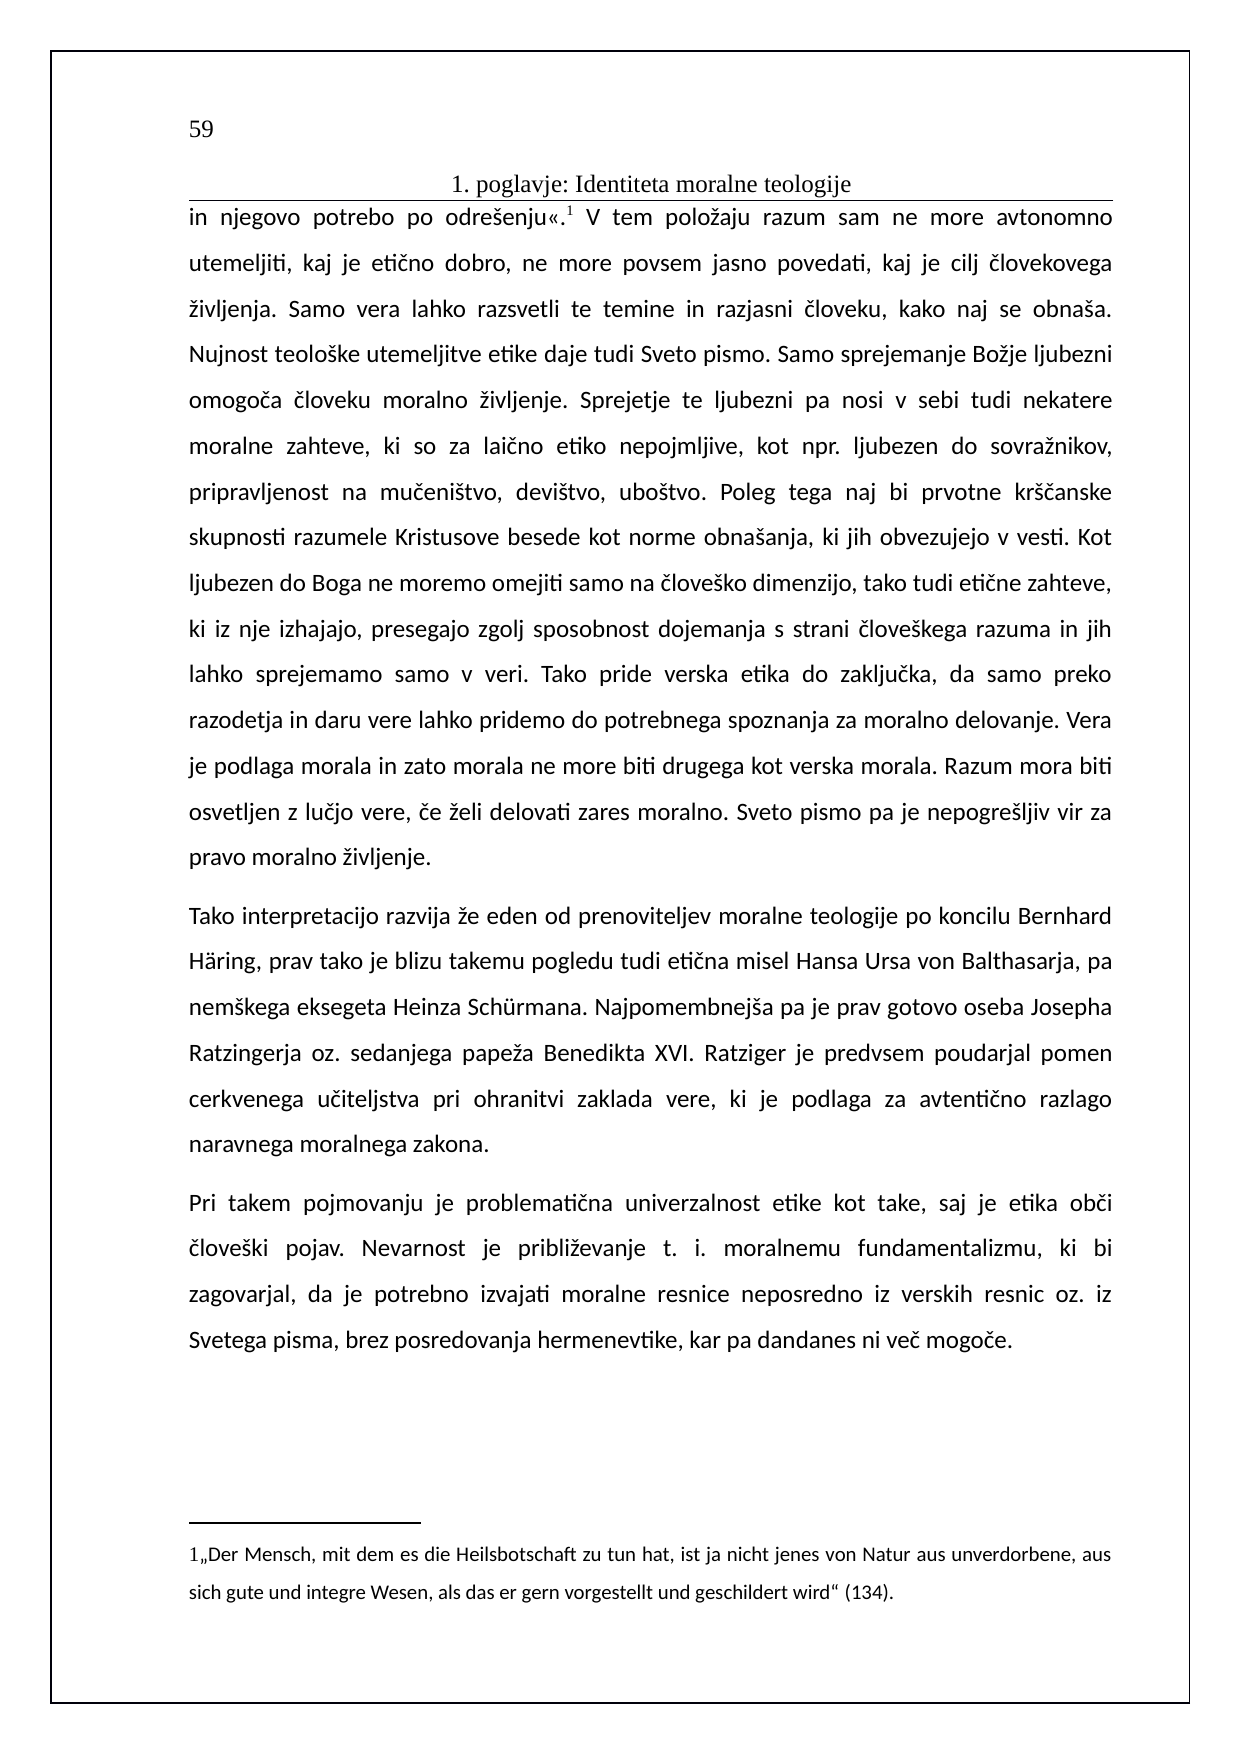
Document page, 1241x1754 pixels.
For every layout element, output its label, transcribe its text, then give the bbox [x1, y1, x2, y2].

text „Der Mensch, mit dem es die Heilsbotschaft zu tun hat, ist ja nicht jenes von Natur aus unverdorbene, aus sich gute und integre Wesen, als das er gern vorgestellt und geschildert wird“ (134). [189, 1541, 1113, 1605]
text Pri takem pojmovanju je problematična univerzalnost etike kot take, saj je etika obči človeški pojav. Nevarnost je približevanje t. i. moralnemu fundamentalizmu, ki bi zagovarjal, da je potrebno izvajati moralne resnice neposredno iz verskih resnic oz. iz Svetega pisma, brez posredovanja hermenevtike, kar pa dandanes ni več mogoče. [189, 1187, 1113, 1354]
text Tako interpretacijo razvija že eden od prenoviteljev moralne teologije po koncilu Bernhard Häring, prav tako je blizu takemu pogledu tudi etična misel Hansa Ursa von Balthasarja, pa nemškega eksegeta Heinza Schürmana. Najpomembnejša pa je prav gotovo oseba Josepha Ratzingerja oz. sedanjega papeža Benedikta XVI. Ratziger je predvsem poudarjal pomen cerkvenega učiteljstva pri ohranitvi zaklada vere, ki je podlaga za avtentično razlago naravnega moralnega zakona. [189, 900, 1113, 1159]
text in njegovo potrebo po odrešenju«. V tem položaju razum sam ne more avtonomno utemeljiti, kaj je etično dobro, ne more povsem jasno povedati, kaj je cilj človekovega življenja. Samo vera lahko razsvetli te temine in razjasni človeku, kako naj se obnaša. Nujnost teološke utemeljitve etike daje tudi Sveto pismo. Samo sprejemanje Božje ljubezni omogoča človeku moralno življenje. Sprejetje te ljubezni pa nosi v sebi tudi nekatere moralne zahteve, ki so za laično etiko nepojmljive, kot npr. ljubezen do sovražnikov, pripravljenost na mučeništvo, devištvo, uboštvo. Poleg tega naj bi prvotne krščanske skupnosti razumele Kristusove besede kot norme obnašanja, ki jih obvezujejo v vesti. Kot ljubezen do Boga ne moremo omejiti samo na človeško dimenzijo, tako tudi etične zahteve, ki iz nje izhajajo, presegajo zgolj sposobnost dojemanja s strani človeškega razuma in jih lahko sprejemamo samo v veri. Tako pride verska etika do zaključka, da samo preko razodetja in daru vere lahko pridemo do potrebnega spoznanja za moralno delovanje. Vera je podlaga morala in zato morala ne more biti drugega kot verska morala. Razum mora biti osvetljen z lučjo vere, če želi delovati zares moralno. Sveto pismo pa je nepogrešljiv vir za pravo moralno življenje. [189, 201, 1113, 872]
